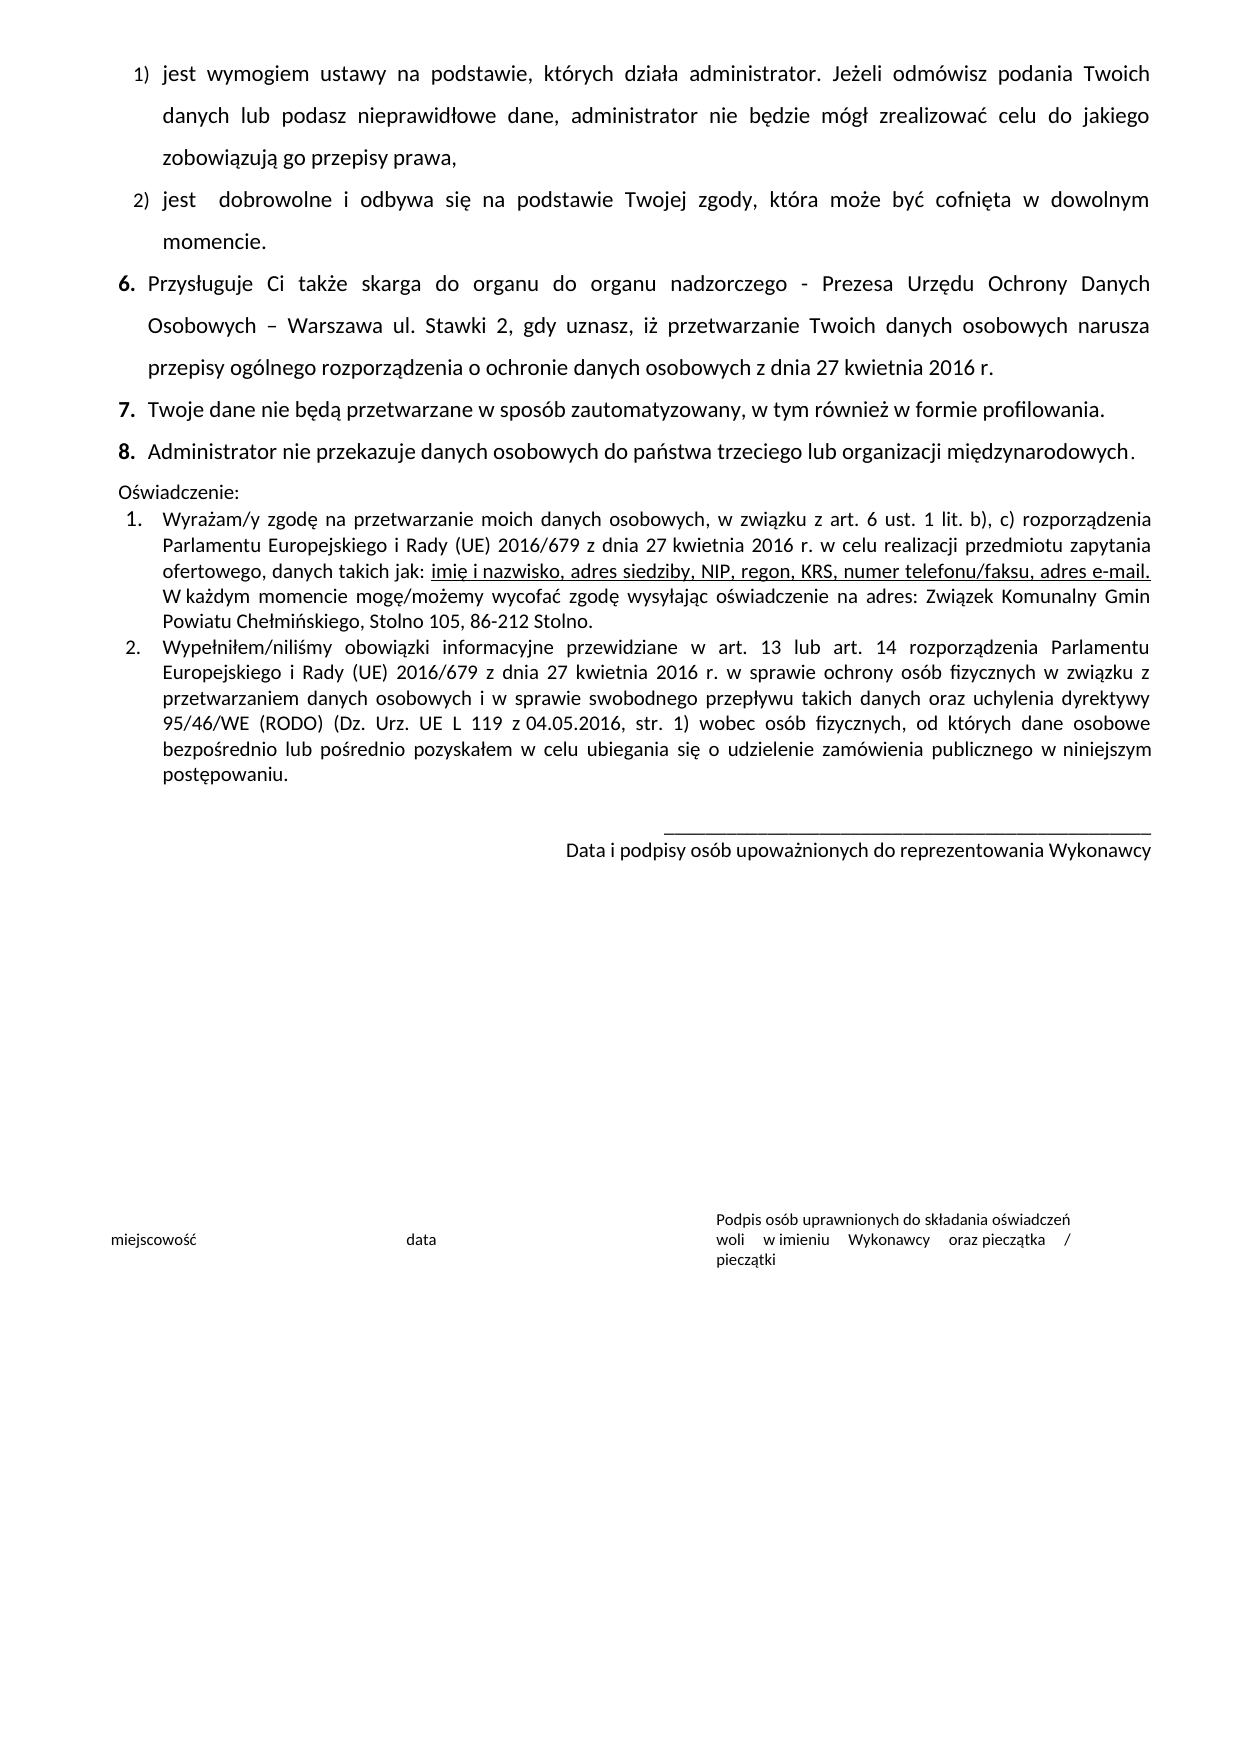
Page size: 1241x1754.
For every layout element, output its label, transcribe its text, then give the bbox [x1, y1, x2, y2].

list Wypełniłem/niliśmy obowiązki informacyjne przewidziane w art. 13 lub art. 14 rozporządzenia Parlamentu Europejskiego i Rady (UE) 2016/679 z dnia 27 kwietnia 2016 r. w sprawie ochrony osób fizycznych w związku z przetwarzaniem danych osobowych i w sprawie swobodnego przepływu takich danych oraz uchylenia dyrektywy 95/46/WE (RODO) (Dz. Urz. UE L 119 z 04.05.2016, str. 1) wobec osób fizycznych, od których dane osobowe bezpośrednio lub pośrednio pozyskałem w celu ubiegania się o udzielenie zamówienia publicznego w niniejszym postępowaniu. [125, 634, 1152, 787]
table_header [406, 1075, 509, 1209]
list Twoje dane nie będą przetwarzane w sposób zautomatyzowany, w tym również w formie profilowania. [118, 395, 1152, 423]
table_cell Podpis osób uprawnionych do składania oświadczeń woli w imieniu Wykonawcy oraz pieczątka / pieczątki [711, 1209, 1080, 1287]
text _______________________________________________ [118, 812, 1152, 837]
table_header [390, 1075, 406, 1209]
table_header [510, 1075, 711, 1209]
table_cell [510, 1209, 711, 1287]
list jest wymogiem ustawy na podstawie, których działa administrator. Jeżeli odmówisz podania Twoich danych lub podasz nieprawidłowe dane, administrator nie będzie mógł zrealizować celu do jakiego zobowiązują go przepisy prawa, [133, 59, 1152, 171]
table_header [102, 1075, 389, 1209]
text Oświadczenie: [118, 479, 1152, 504]
table_cell data [406, 1209, 509, 1287]
table_header [711, 1075, 1080, 1209]
list Przysługuje Ci także skarga do organu do organu nadzorczego - Prezesa Urzędu Ochrony Danych Osobowych – Warszawa ul. Stawki 2, gdy uznasz, iż przetwarzanie Twoich danych osobowych narusza przepisy ogólnego rozporządzenia o ochronie danych osobowych z dnia 27 kwietnia 2016 r. [118, 269, 1152, 381]
list Administrator nie przekazuje danych osobowych do państwa trzeciego lub organizacji międzynarodowych. [118, 437, 1152, 465]
table_cell miejscowość [102, 1209, 389, 1287]
list Wyrażam/y zgodę na przetwarzanie moich danych osobowych, w związku z art. 6 ust. 1 lit. b), c) rozporządzenia Parlamentu Europejskiego i Rady (UE) 2016/679 z dnia 27 kwietnia 2016 r. w celu realizacji przedmiotu zapytania ofertowego, danych takich jak: imię i nazwisko, adres siedziby, NIP, regon, KRS, numer telefonu/faksu, adres e-mail. W każdym momencie mogę/możemy wycofać zgodę wysyłając oświadczenie na adres: Związek Komunalny Gmin Powiatu Chełmińskiego, Stolno 105, 86-212 Stolno. [125, 504, 1152, 634]
text Data i podpisy osób upoważnionych do reprezentowania Wykonawcy [118, 837, 1152, 863]
table_cell [390, 1209, 406, 1287]
list jest dobrowolne i odbywa się na podstawie Twojej zgody, która może być cofnięta w dowolnym momencie. [133, 185, 1152, 255]
